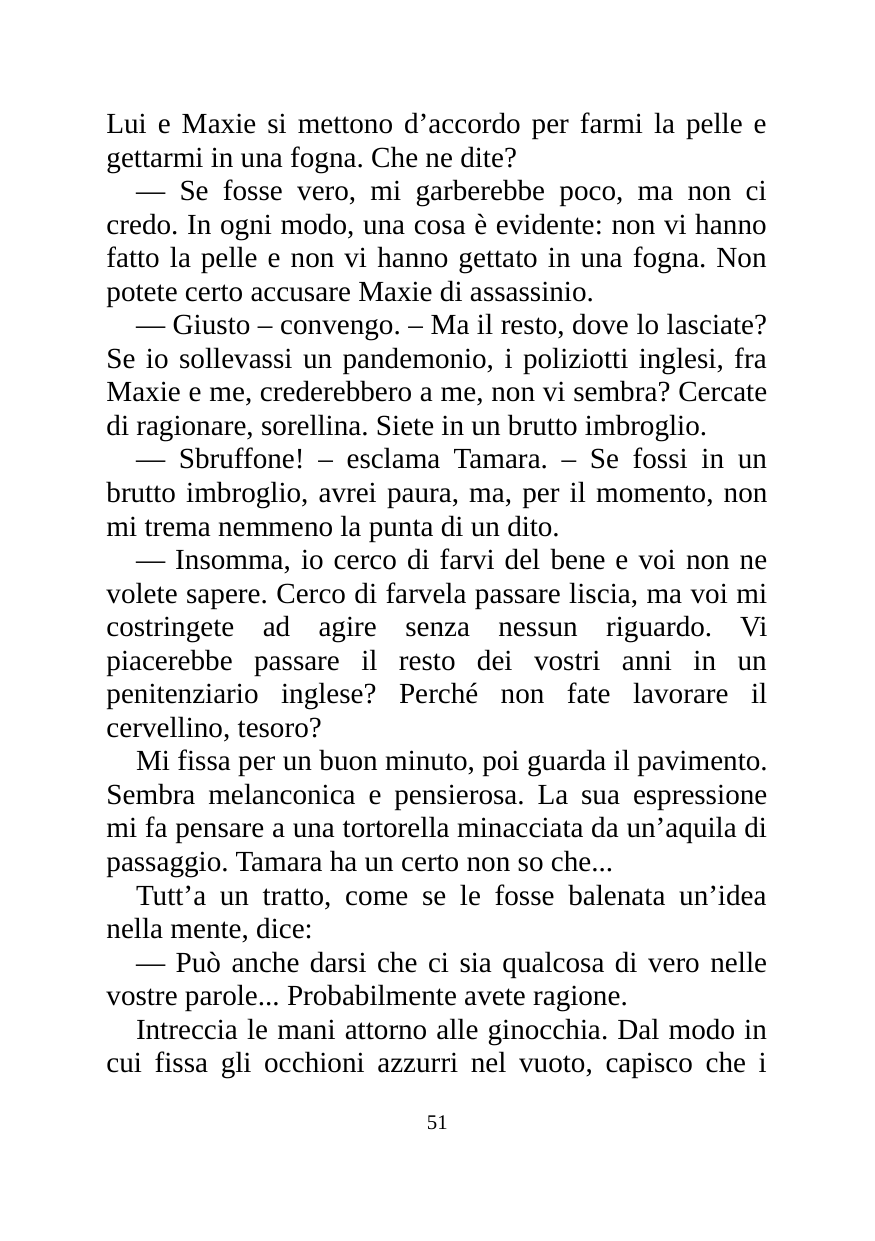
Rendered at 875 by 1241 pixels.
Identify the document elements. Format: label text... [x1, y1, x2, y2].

text Mi fissa per un buon minuto, poi guarda il pavimento. Sembra melanconica e pensierosa. La sua espressione mi fa pensare a una tortorella minacciata da un’aquila di passaggio. Tamara ha un certo non so che... [106, 743, 768, 878]
text — Giusto – convengo. – Ma il resto, dove lo lasciate? Se io sollevassi un pandemonio, i poliziotti inglesi, fra Maxie e me, crederebbero a me, non vi sembra? Cercate di ragionare, sorellina. Siete in un brutto imbroglio. [106, 307, 768, 442]
text — Insomma, io cerco di farvi del bene e voi non ne volete sapere. Cerco di farvela passare liscia, ma voi mi costringete ad agire senza nessun riguardo. Vi piacerebbe passare il resto dei vostri anni in un penitenziario inglese? Perché non fate lavorare il cervellino, tesoro? [106, 542, 768, 743]
text Tutt’a un tratto, come se le fosse balenata un’idea nella mente, dice: [106, 878, 768, 945]
text — Sbruffone! – esclama Tamara. – Se fossi in un brutto imbroglio, avrei paura, ma, per il momento, non mi trema nemmeno la punta di un dito. [106, 442, 768, 542]
text — Se fosse vero, mi garberebbe poco, ma non ci credo. In ogni modo, una cosa è evidente: non vi hanno fatto la pelle e non vi hanno gettato in una fogna. Non potete certo accusare Maxie di assassinio. [106, 173, 768, 307]
text — Può anche darsi che ci sia qualcosa di vero nelle vostre parole... Probabilmente avete ragione. [106, 945, 768, 1012]
text Lui e Maxie si mettono d’accordo per farmi la pelle e gettarmi in una fogna. Che ne dite? [106, 106, 768, 173]
text Intreccia le mani attorno alle ginocchia. Dal modo in cui fissa gli occhioni azzurri nel vuoto, capisco che i [106, 1012, 768, 1079]
